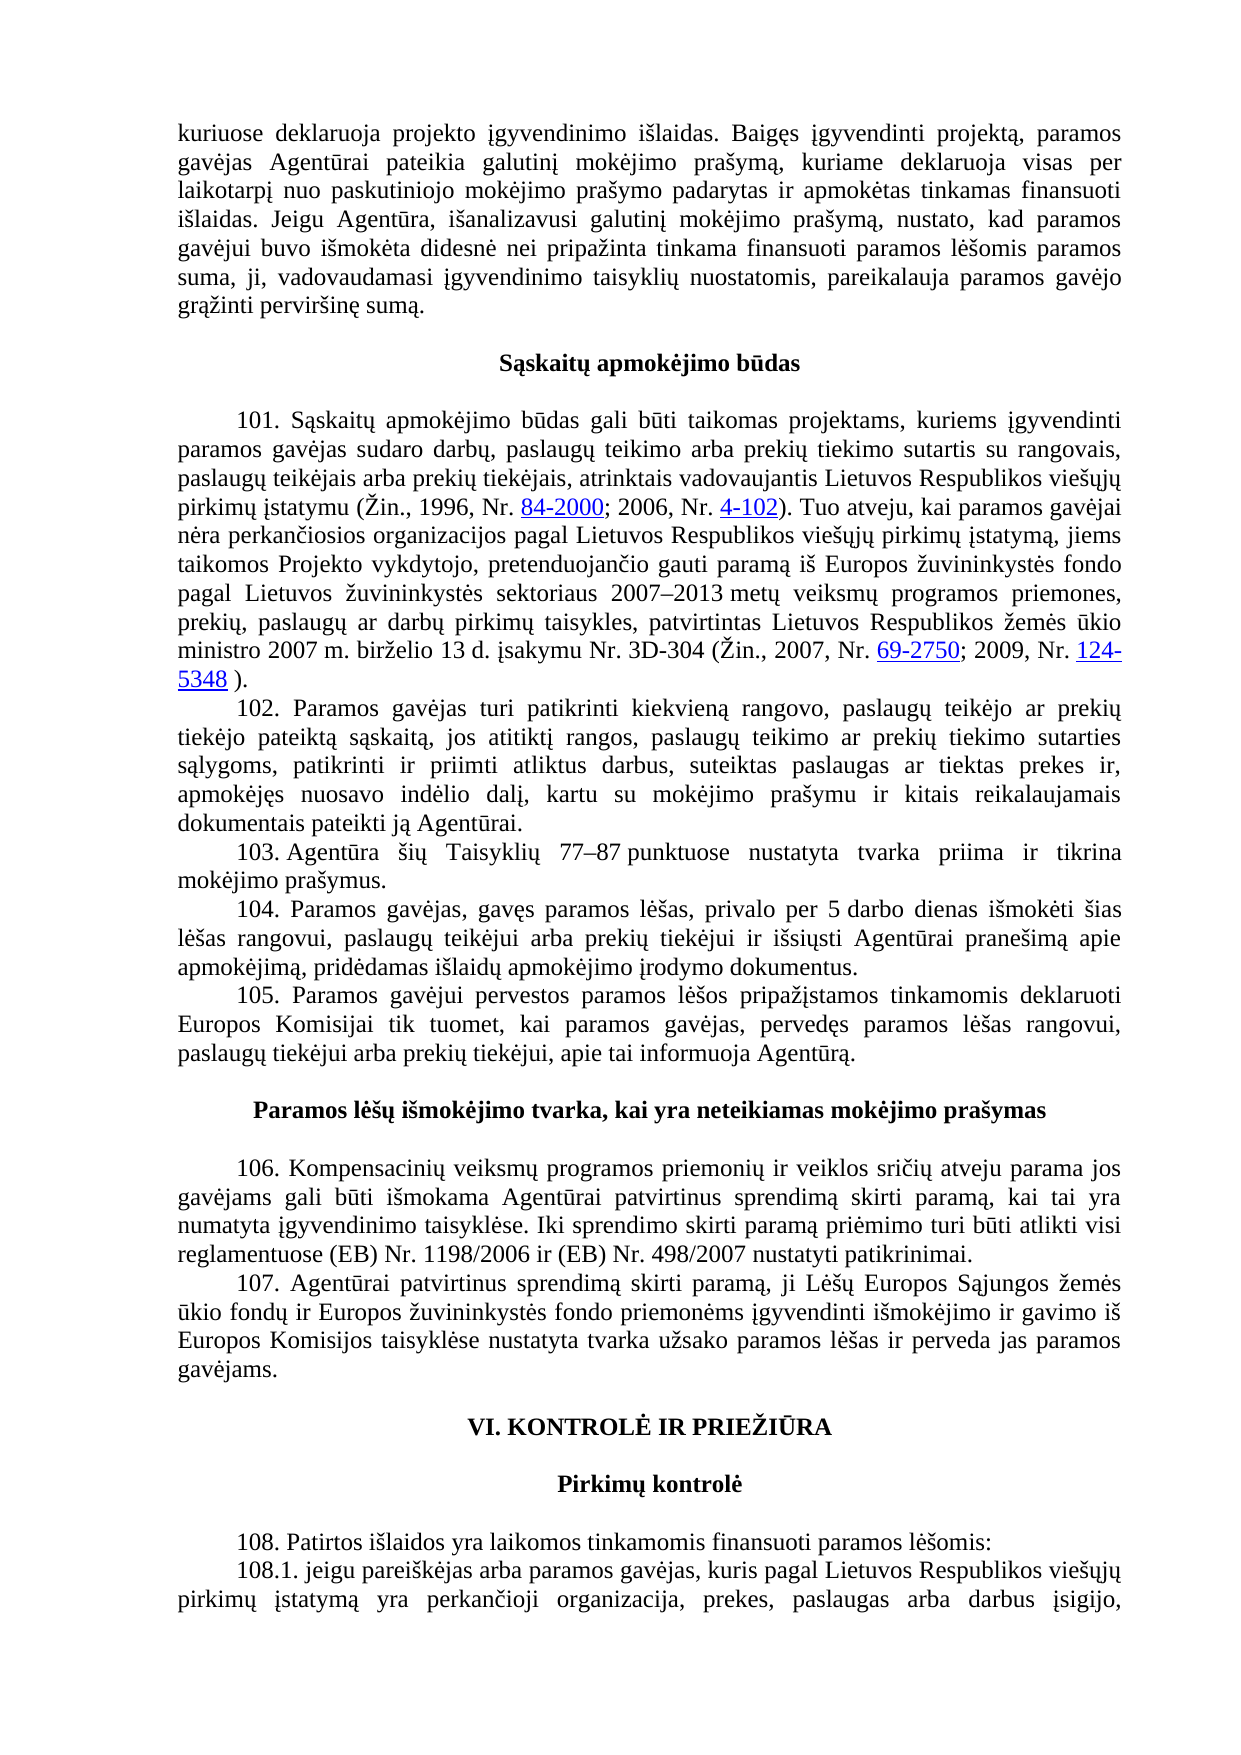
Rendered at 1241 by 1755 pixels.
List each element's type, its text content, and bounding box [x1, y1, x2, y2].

text VI. Kontrolė ir pRIEŽIŪRA [177, 1412, 1122, 1441]
text 106. Kompensacinių veiksmų programos priemonių ir veiklos sričių atveju parama jos gavėjams gali būti išmokama Agentūrai patvirtinus sprendimą skirti paramą, kai tai yra numatyta įgyvendinimo taisyklėse. Iki sprendimo skirti paramą priėmimo turi būti atlikti visi reglamentuose (EB) Nr. 1198/2006 ir (EB) Nr. 498/2007 nustatyti patikrinimai. [177, 1153, 1122, 1268]
text 104. Paramos gavėjas, gavęs paramos lėšas, privalo per 5 darbo dienas išmokėti šias lėšas rangovui, paslaugų teikėjui arba prekių tiekėjui ir išsiųsti Agentūrai pranešimą apie apmokėjimą, pridėdamas išlaidų apmokėjimo įrodymo dokumentus. [177, 894, 1122, 981]
text Paramos lėšų išmokėjimo tvarka, kai yra neteikiamas mokėjimo prašymas [177, 1096, 1122, 1124]
text 102. Paramos gavėjas turi patikrinti kiekvieną rangovo, paslaugų teikėjo ar prekių tiekėjo pateiktą sąskaitą, jos atitiktį rangos, paslaugų teikimo ar prekių tiekimo sutarties sąlygoms, patikrinti ir priimti atliktus darbus, suteiktas paslaugas ar tiektas prekes ir, apmokėjęs nuosavo indėlio dalį, kartu su mokėjimo prašymu ir kitais reikalaujamais dokumentais pateikti ją Agentūrai. [177, 693, 1122, 837]
text kuriuose deklaruoja projekto įgyvendinimo išlaidas. Baigęs įgyvendinti projektą, paramos gavėjas Agentūrai pateikia galutinį mokėjimo prašymą, kuriame deklaruoja visas per laikotarpį nuo paskutiniojo mokėjimo prašymo padarytas ir apmokėtas tinkamas finansuoti išlaidas. Jeigu Agentūra, išanalizavusi galutinį mokėjimo prašymą, nustato, kad paramos gavėjui buvo išmokėta didesnė nei pripažinta tinkama finansuoti paramos lėšomis paramos suma, ji, vadovaudamasi įgyvendinimo taisyklių nuostatomis, pareikalauja paramos gavėjo grąžinti perviršinę sumą. [177, 118, 1122, 319]
text 108. Patirtos išlaidos yra laikomos tinkamomis finansuoti paramos lėšomis: [177, 1527, 1122, 1556]
text 107. Agentūrai patvirtinus sprendimą skirti paramą, ji Lėšų Europos Sąjungos žemės ūkio fondų ir Europos žuvininkystės fondo priemonėms įgyvendinti išmokėjimo ir gavimo iš Europos Komisijos taisyklėse nustatyta tvarka užsako paramos lėšas ir perveda jas paramos gavėjams. [177, 1268, 1122, 1383]
text 105. Paramos gavėjui pervestos paramos lėšos pripažįstamos tinkamomis deklaruoti Europos Komisijai tik tuomet, kai paramos gavėjas, pervedęs paramos lėšas rangovui, paslaugų tiekėjui arba prekių tiekėjui, apie tai informuoja Agentūrą. [177, 981, 1122, 1067]
text Pirkimų kontrolė [177, 1469, 1122, 1498]
text 103. Agentūra šių Taisyklių 77–87 punktuose nustatyta tvarka priima ir tikrina mokėjimo prašymus. [177, 837, 1122, 894]
text Sąskaitų apmokėjimo būdas [177, 348, 1122, 377]
text 101. Sąskaitų apmokėjimo būdas gali būti taikomas projektams, kuriems įgyvendinti paramos gavėjas sudaro darbų, paslaugų teikimo arba prekių tiekimo sutartis su rangovais, paslaugų teikėjais arba prekių tiekėjais, atrinktais vadovaujantis Lietuvos Respublikos viešųjų pirkimų įstatymu (Žin., 1996, Nr. 84-2000; 2006, Nr. 4-102). Tuo atveju, kai paramos gavėjai nėra perkančiosios organizacijos pagal Lietuvos Respublikos viešųjų pirkimų įstatymą, jiems taikomos Projekto vykdytojo, pretenduojančio gauti paramą iš Europos žuvininkystės fondo pagal Lietuvos žuvininkystės sektoriaus 2007–2013 metų veiksmų programos priemones, prekių, paslaugų ar darbų pirkimų taisykles, patvirtintas Lietuvos Respublikos žemės ūkio ministro 2007 m. birželio 13 d. įsakymu Nr. 3D-304 (Žin., 2007, Nr. 69-2750; 2009, Nr. 124-5348 ). [177, 406, 1122, 693]
text 108.1. jeigu pareiškėjas arba paramos gavėjas, kuris pagal Lietuvos Respublikos viešųjų pirkimų įstatymą yra perkančioji organizacija, prekes, paslaugas arba darbus įsigijo, [177, 1556, 1122, 1613]
